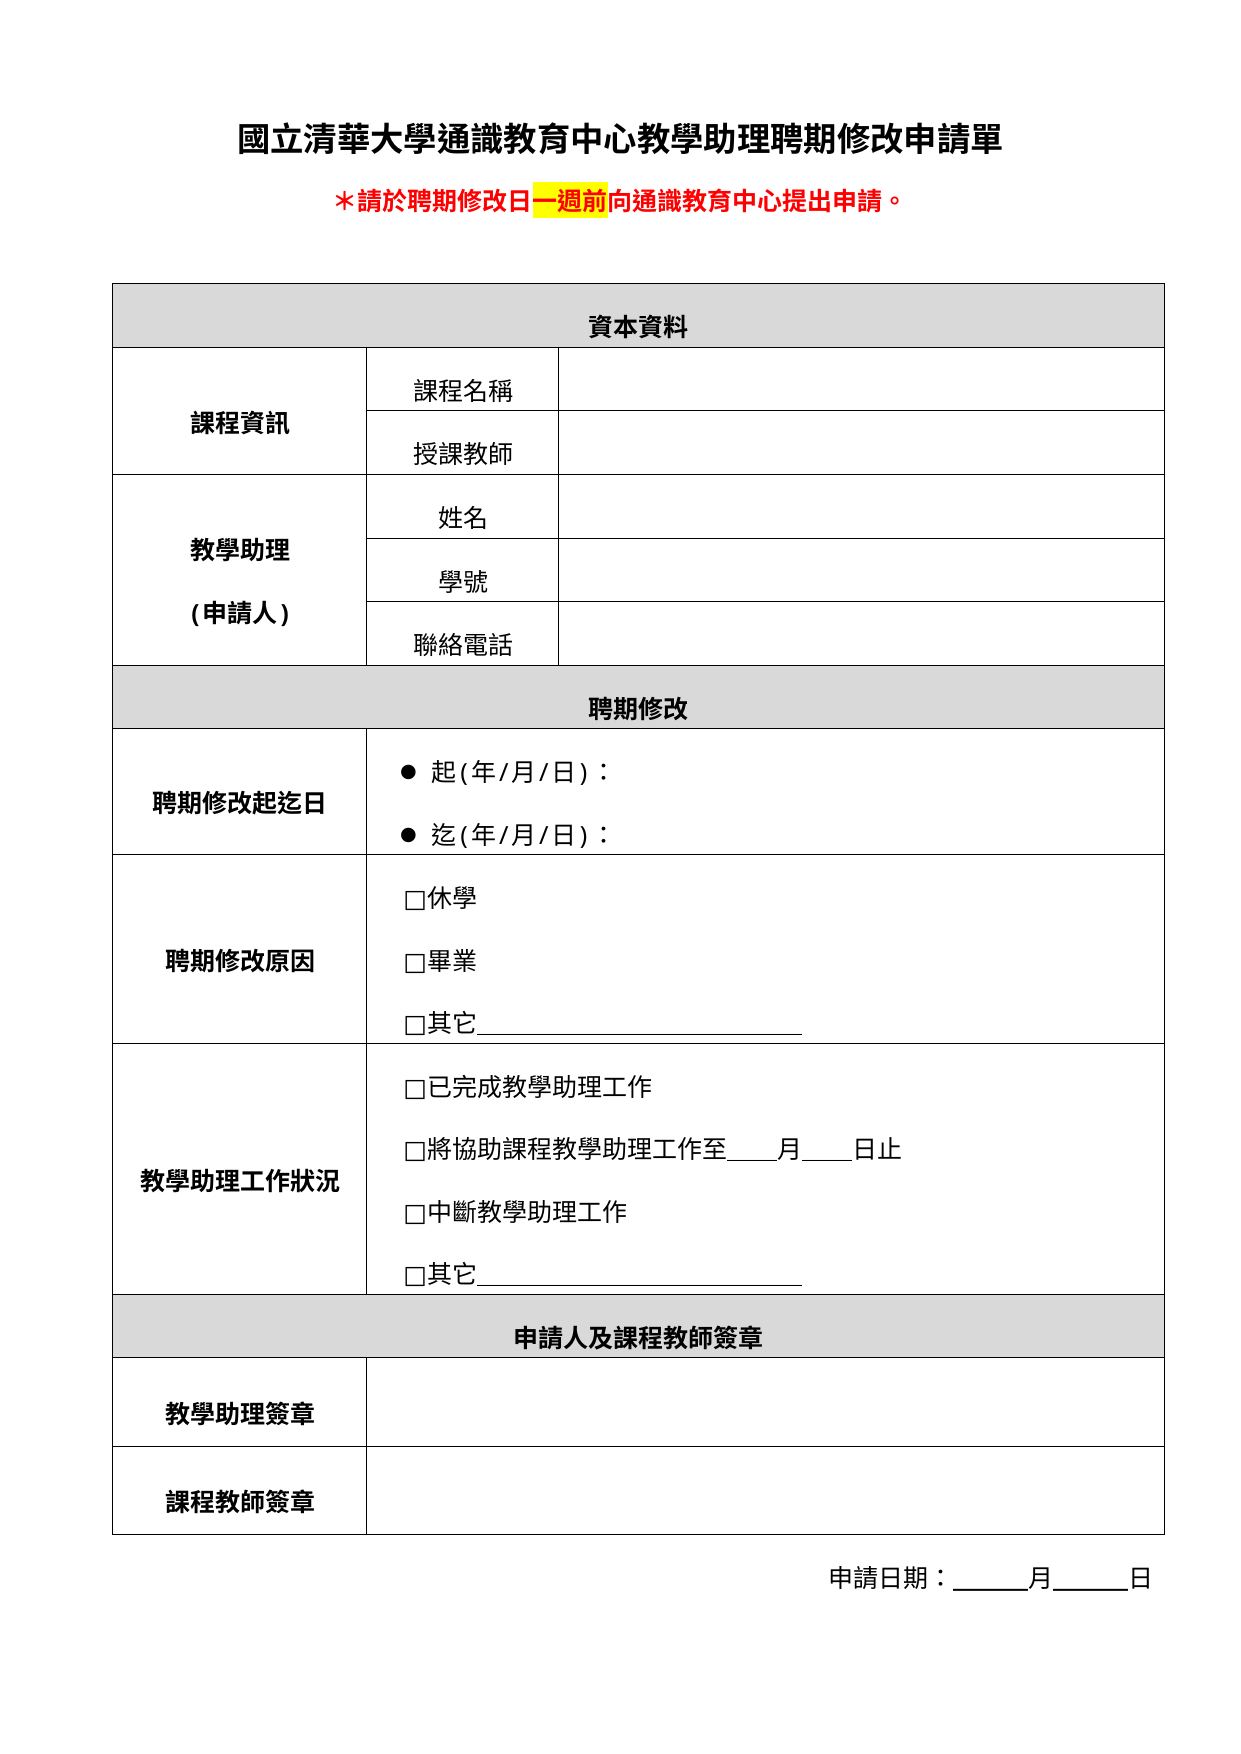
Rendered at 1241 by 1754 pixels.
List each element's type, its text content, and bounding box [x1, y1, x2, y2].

text 申請日期：_____月_____日 [75, 1535, 1153, 1598]
table_cell [559, 348, 1164, 410]
table_cell □休學 □畢業 □其它＿＿＿＿＿＿＿＿＿＿＿＿＿ [367, 855, 1164, 1043]
table_cell [367, 1358, 1164, 1446]
table_cell 起(年/月/日)： 迄(年/月/日)： [367, 729, 1164, 854]
table_cell 教學助理簽章 [113, 1358, 366, 1446]
text ＊請於聘期修改日一週前向通識教育中心提出申請。 [75, 158, 1165, 221]
table_cell 姓名 [367, 475, 558, 537]
table_cell 聘期修改起迄日 [113, 729, 366, 854]
table_cell 聘期修改 [113, 666, 1164, 728]
text 國立清華大學通識教育中心教學助理聘期修改申請單 [75, 96, 1165, 158]
table_cell 申請人及課程教師簽章 [113, 1295, 1164, 1357]
table_cell 教學助理工作狀況 [113, 1044, 366, 1294]
table_cell 課程資訊 [113, 348, 366, 474]
table_cell [559, 539, 1164, 601]
table_cell 課程名稱 [367, 348, 558, 410]
table_cell 教學助理 (申請人) [113, 475, 366, 664]
table_cell 課程教師簽章 [113, 1447, 366, 1534]
table_cell 授課教師 [367, 411, 558, 474]
table_cell 聘期修改原因 [113, 855, 366, 1043]
table_cell 聯絡電話 [367, 602, 558, 664]
table_cell 學號 [367, 539, 558, 601]
table_cell [559, 475, 1164, 537]
table_cell [559, 411, 1164, 474]
table_cell [367, 1447, 1164, 1534]
table_cell □已完成教學助理工作 □將協助課程教學助理工作至＿＿月＿＿日止 □中斷教學助理工作 □其它＿＿＿＿＿＿＿＿＿＿＿＿＿ [367, 1044, 1164, 1294]
table_cell [559, 602, 1164, 664]
table_header 資本資料 [113, 284, 1164, 347]
